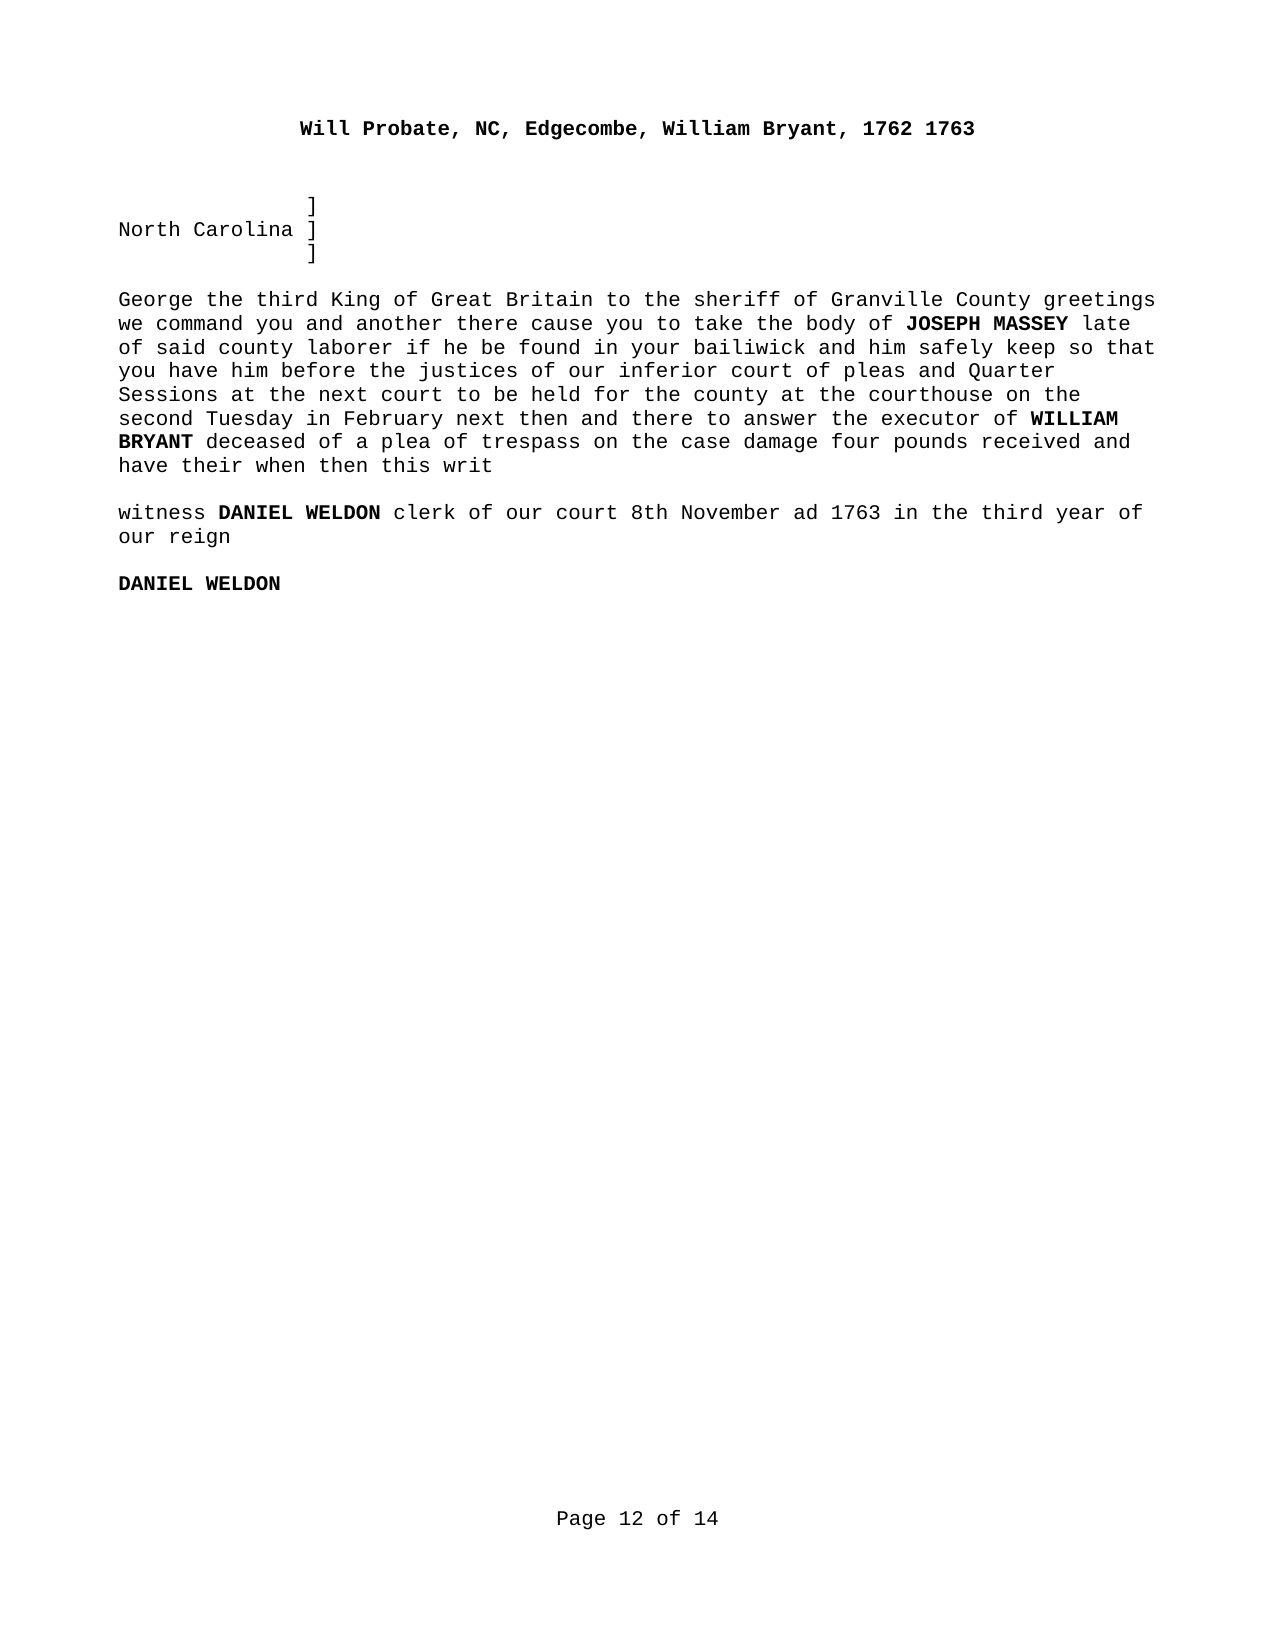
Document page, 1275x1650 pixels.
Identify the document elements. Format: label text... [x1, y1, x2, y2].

text ] [118, 242, 1157, 266]
text Daniel Weldon [118, 573, 1157, 597]
text George the third King of Great Britain to the sheriff of Granville County greetings we command you and another there cause you to take the body of JOSEPH MASSEY late of said county laborer if he be found in your bailiwick and him safely keep so that you have him before the justices of our inferior court of pleas and Quarter Sessions at the next court to be held for the county at the courthouse on the second Tuesday in February next then and there to answer the executor of William Bryant deceased of a plea of trespass on the case damage four pounds received and have their when then this writ [118, 289, 1157, 479]
text witness Daniel Weldon clerk of our court 8th November ad 1763 in the third year of our reign [118, 502, 1157, 549]
text North Carolina ] [118, 218, 1157, 242]
text ] [118, 195, 1157, 218]
